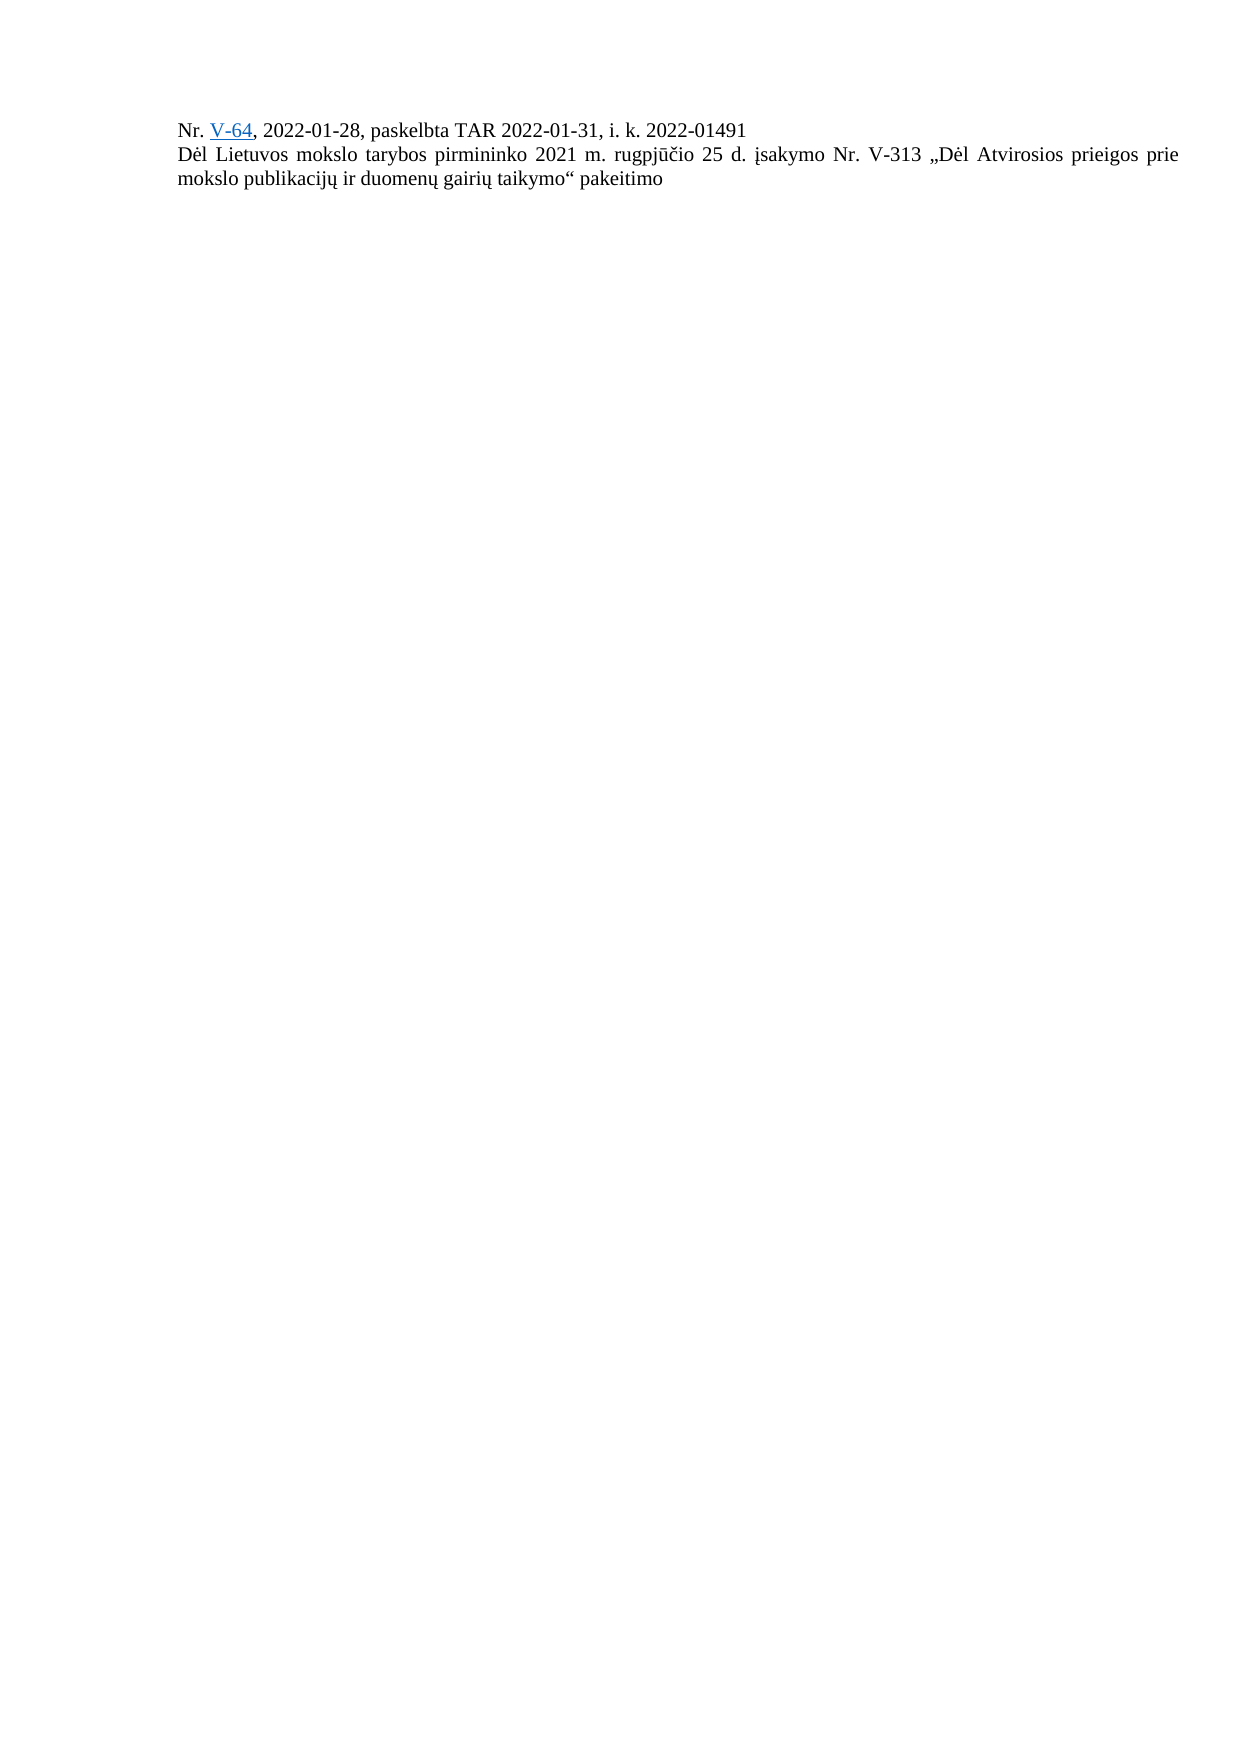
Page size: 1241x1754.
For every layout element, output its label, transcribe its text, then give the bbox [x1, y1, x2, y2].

text Dėl Lietuvos mokslo tarybos pirmininko 2021 m. rugpjūčio 25 d. įsakymo Nr. V-313 „Dėl Atvirosios prieigos prie mokslo publikacijų ir duomenų gairių taikymo“ pakeitimo [177, 142, 1181, 190]
text Nr. V-64, 2022-01-28, paskelbta TAR 2022-01-31, i. k. 2022-01491 [177, 118, 1181, 142]
